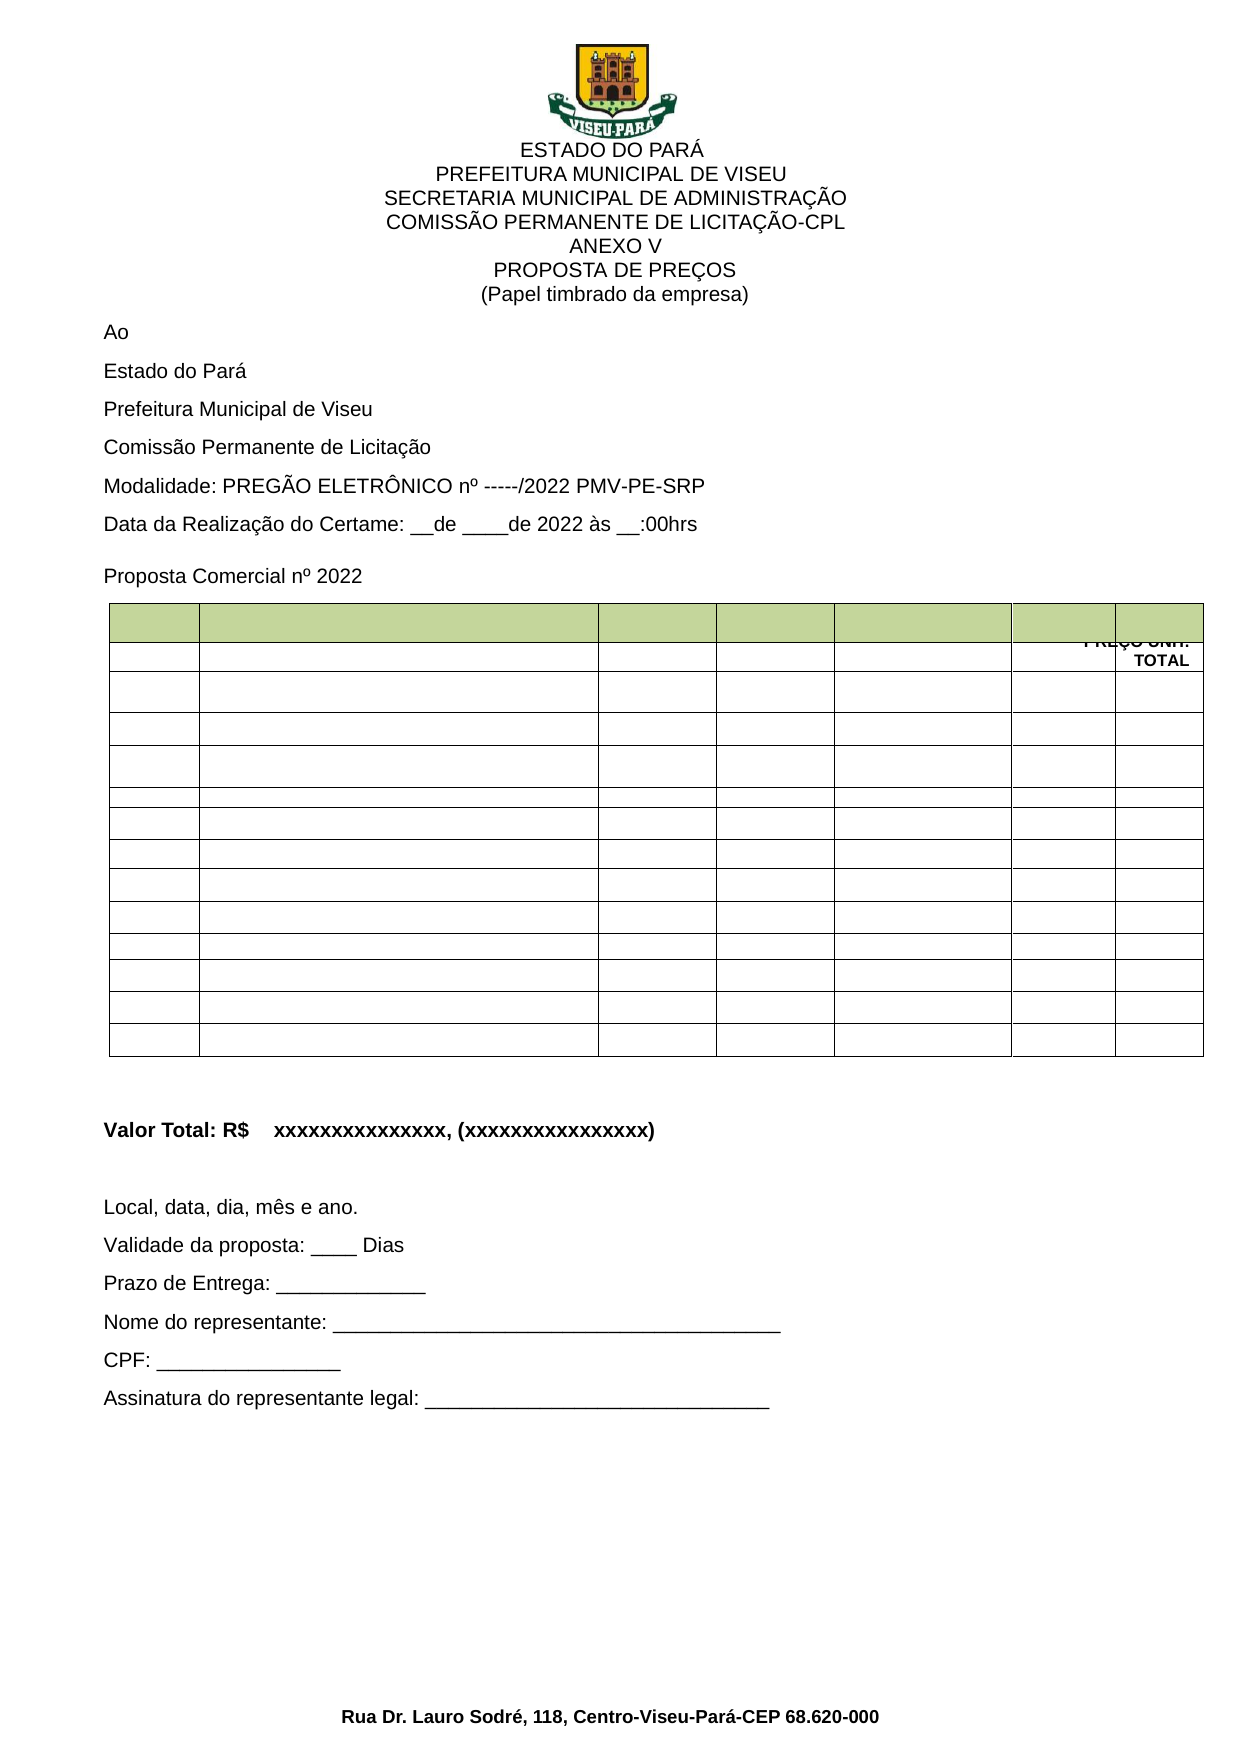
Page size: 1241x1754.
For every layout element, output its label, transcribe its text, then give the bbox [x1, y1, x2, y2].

text PREÇO PREÇO UNIT. TOTAL [1116, 643, 1189, 670]
text Estado do Pará [103, 358, 1191, 382]
text SECRETARIA MUNICIPAL DE ADMINISTRAÇÃO COMISSÃO PERMANENTE DE LICITAÇÃO-CPL ANEXO V [379, 186, 851, 258]
text Modalidade: PREGÃO ELETRÔNICO nº -----/2022 PMV-PE-SRP [103, 473, 1191, 497]
text Prefeitura Municipal de Viseu [103, 397, 1191, 421]
text ESTADO DO PARÁ PREFEITURA MUNICIPAL DE VISEU [435, 139, 795, 186]
text Assinatura do representante legal: ______________________________ [103, 1386, 1191, 1410]
text Validade da proposta: ____ Dias [103, 1233, 1191, 1257]
text Data da Realização do Certame: __de ____de 2022 às __:00hrs [103, 512, 1191, 536]
text PREÇO PREÇO UNIT. TOTAL [1029, 643, 1115, 670]
text Prazo de Entrega: _____________ [103, 1271, 1191, 1295]
text PROPOSTA DE PREÇOS (Papel timbrado da empresa) [481, 258, 756, 306]
text Ao [103, 320, 1191, 344]
text Rua Dr. Lauro Sodré, 118, Centro-Viseu-Pará-CEP 68.620-000 [341, 1705, 1191, 1727]
text Nome do representante: _______________________________________ [103, 1309, 1191, 1333]
text Local, data, dia, mês e ano. [103, 1194, 1191, 1218]
text CPF: ________________ [103, 1348, 1191, 1372]
text Valor Total: R$ xxxxxxxxxxxxxxx, (xxxxxxxxxxxxxxxx) [103, 1118, 1191, 1142]
text Proposta Comercial nº 2022 [103, 564, 1191, 588]
text Comissão Permanente de Licitação [103, 435, 1191, 459]
picture [547, 44, 678, 139]
